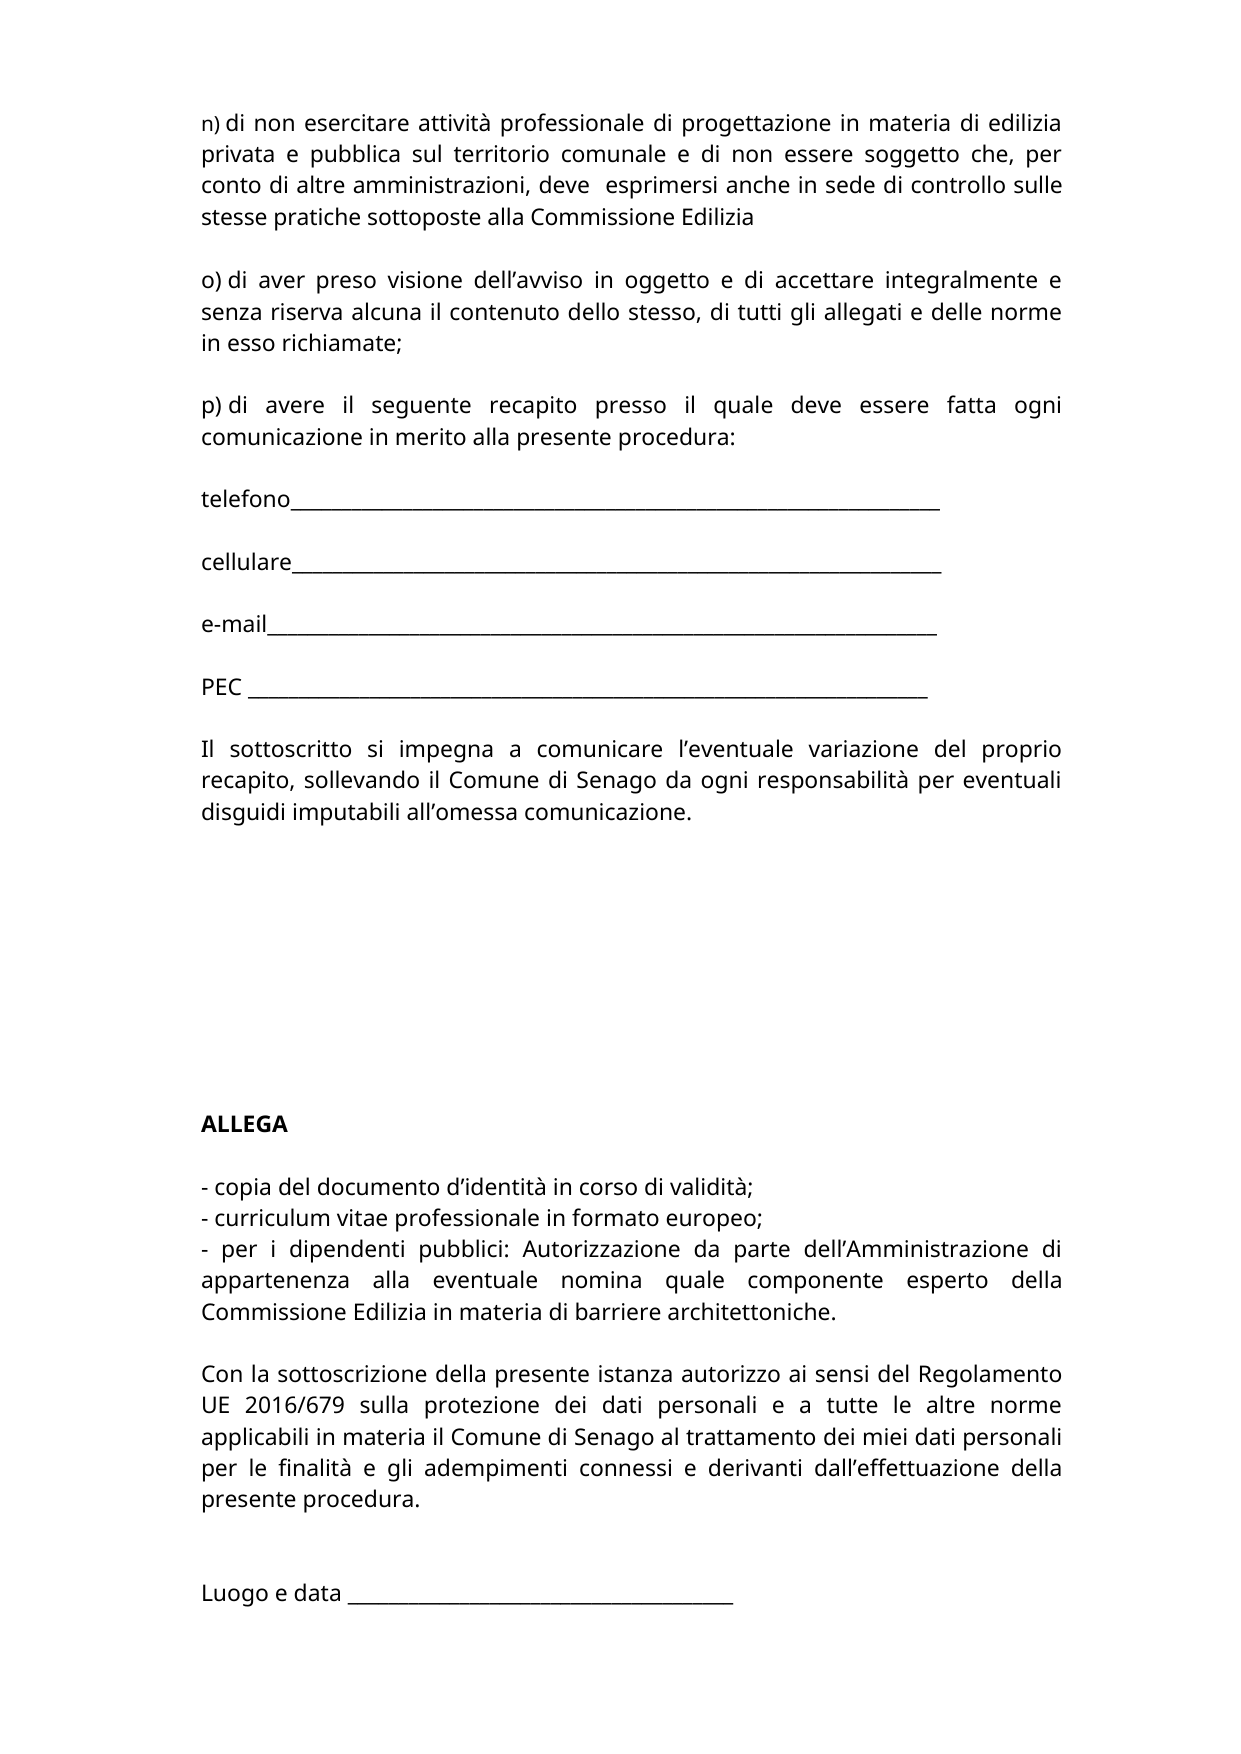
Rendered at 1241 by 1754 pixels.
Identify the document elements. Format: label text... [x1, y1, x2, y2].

text e-mail__________________________________________________________________ [201, 608, 1063, 639]
text Il sottoscritto si impegna a comunicare l’eventuale variazione del proprio recapito, sollevando il Comune di Senago da ogni responsabilità per eventuali disguidi imputabili all’omessa comunicazione. [201, 733, 1063, 827]
text Con la sottoscrizione della presente istanza autorizzo ai sensi del Regolamento UE 2016/679 sulla protezione dei dati personali e a tutte le altre norme applicabili in materia il Comune di Senago al trattamento dei miei dati personali per le finalità e gli adempimenti connessi e derivanti dall’effettuazione della presente procedura. [201, 1358, 1063, 1514]
list - copia del documento d’identità in corso di validità; [201, 1171, 1063, 1202]
list - curriculum vitae professionale in formato europeo; [201, 1202, 1063, 1233]
list di non esercitare attività professionale di progettazione in materia di edilizia privata e pubblica sul territorio comunale e di non essere soggetto che, per conto di altre amministrazioni, deve esprimersi anche in sede di controllo sulle stesse pratiche sottoposte alla Commissione Edilizia [201, 107, 1063, 232]
text cellulare________________________________________________________________ [201, 546, 1063, 577]
text PEC ___________________________________________________________________ [201, 671, 1063, 702]
list di avere il seguente recapito presso il quale deve essere fatta ogni comunicazione in merito alla presente procedura: [201, 389, 1063, 452]
text Luogo e data ______________________________________ [201, 1577, 1063, 1608]
list di aver preso visione dell’avviso in oggetto e di accettare integralmente e senza riserva alcuna il contenuto dello stesso, di tutti gli allegati e delle norme in esso richiamate; [201, 264, 1063, 358]
list - per i dipendenti pubblici: Autorizzazione da parte dell’Amministrazione di appartenenza alla eventuale nomina quale componente esperto della Commissione Edilizia in materia di barriere architettoniche. [201, 1233, 1063, 1327]
text telefono________________________________________________________________ [201, 483, 1063, 514]
text ALLEGA [201, 1108, 1063, 1139]
